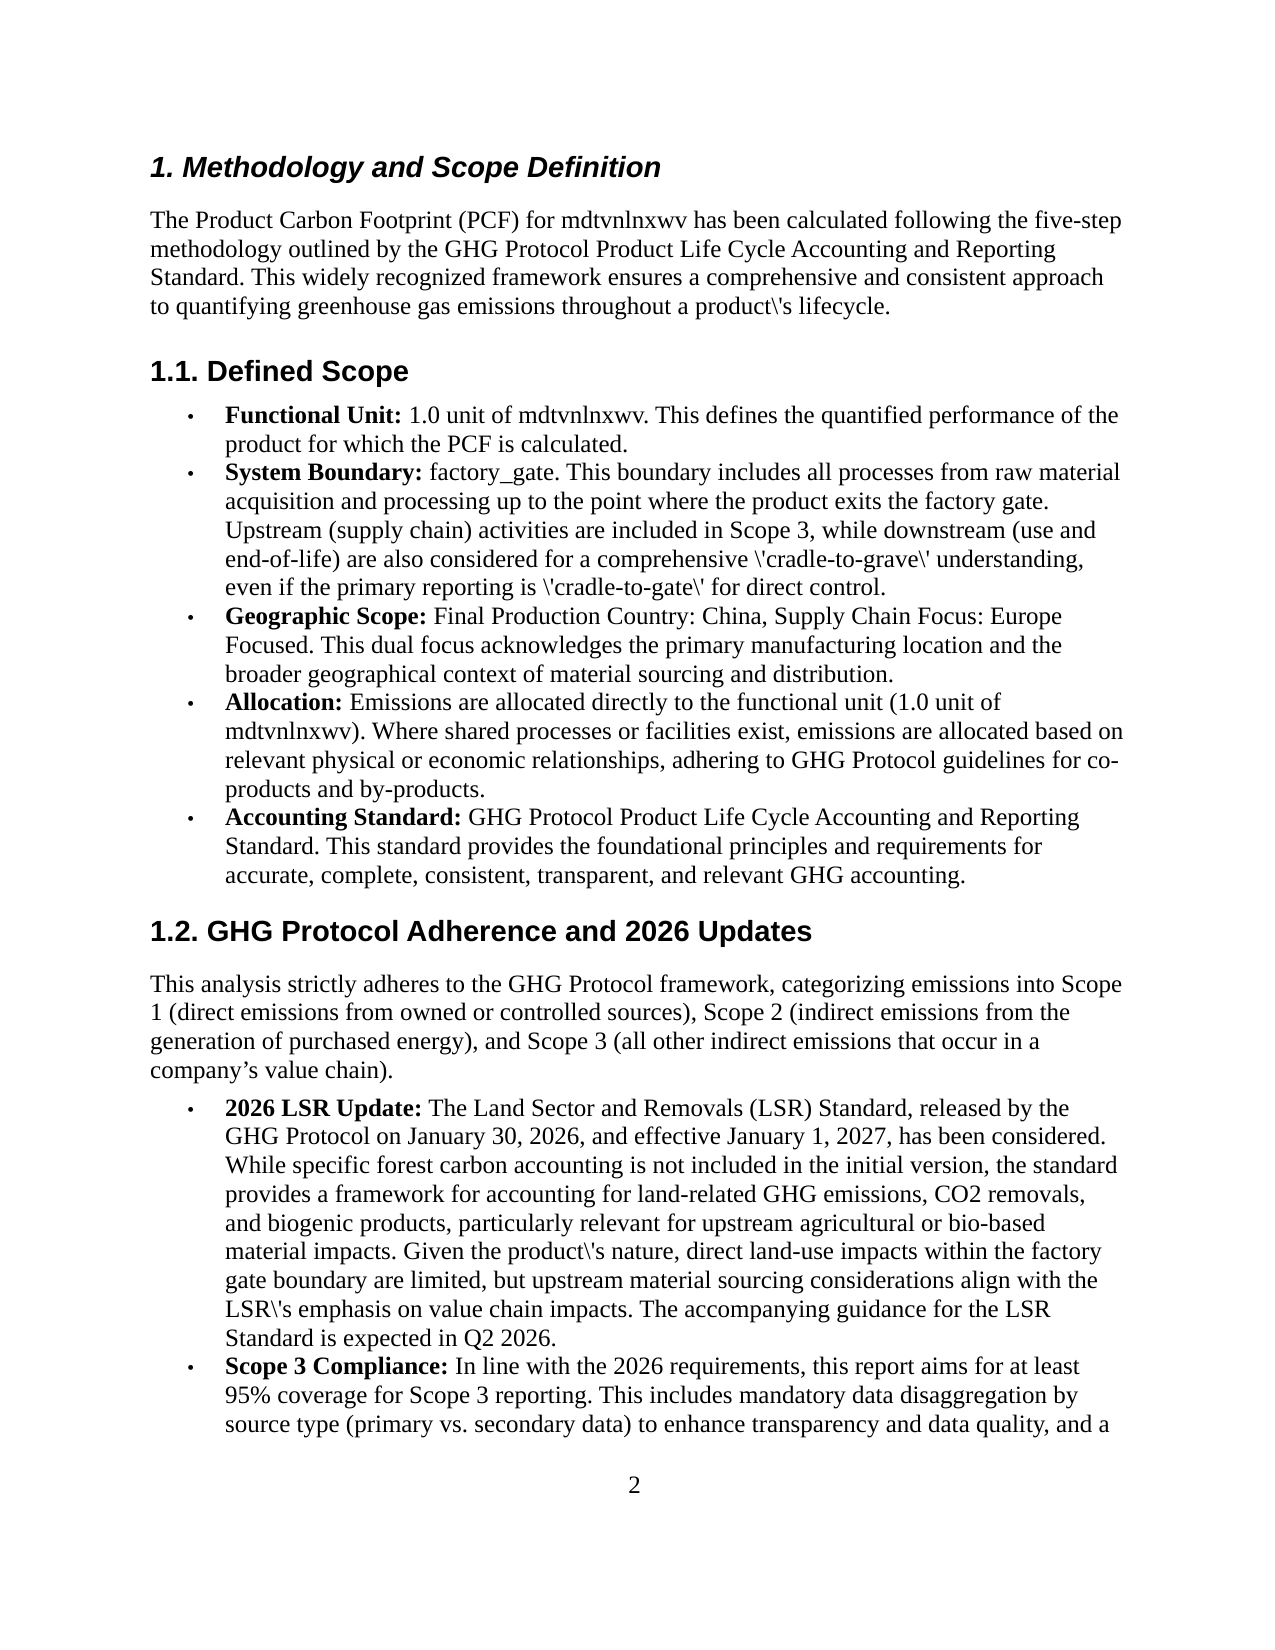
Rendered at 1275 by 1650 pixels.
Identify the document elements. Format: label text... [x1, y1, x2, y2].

list Allocation: Emissions are allocated directly to the functional unit (1.0 unit of mdtvnlnxwv). Where shared processes or facilities exist, emissions are allocated based on relevant physical or economic relationships, adhering to GHG Protocol guidelines for co-products and by-products. [187, 687, 1125, 802]
subtitle 1.2. GHG Protocol Adherence and 2026 Updates [150, 914, 1125, 947]
list Functional Unit: 1.0 unit of mdtvnlnxwv. This defines the quantified performance of the product for which the PCF is calculated. [187, 400, 1125, 457]
list 2026 LSR Update: The Land Sector and Removals (LSR) Standard, released by the GHG Protocol on January 30, 2026, and effective January 1, 2027, has been considered. While specific forest carbon accounting is not included in the initial version, the standard provides a framework for accounting for land-related GHG emissions, CO2 removals, and biogenic products, particularly relevant for upstream agricultural or bio-based material impacts. Given the product\'s nature, direct land-use impacts within the factory gate boundary are limited, but upstream material sourcing considerations align with the LSR\'s emphasis on value chain impacts. The accompanying guidance for the LSR Standard is expected in Q2 2026. [187, 1093, 1125, 1351]
subtitle 1.1. Defined Scope [150, 354, 1125, 387]
list Geographic Scope: Final Production Country: China, Supply Chain Focus: Europe Focused. This dual focus acknowledges the primary manufacturing location and the broader geographical context of material sourcing and distribution. [187, 601, 1125, 687]
list Accounting Standard: GHG Protocol Product Life Cycle Accounting and Reporting Standard. This standard provides the foundational principles and requirements for accurate, complete, consistent, transparent, and relevant GHG accounting. [187, 802, 1125, 889]
text This analysis strictly adheres to the GHG Protocol framework, categorizing emissions into Scope 1 (direct emissions from owned or controlled sources), Scope 2 (indirect emissions from the generation of purchased energy), and Scope 3 (all other indirect emissions that occur in a company’s value chain). [150, 969, 1125, 1084]
list System Boundary: factory_gate. This boundary includes all processes from raw material acquisition and processing up to the point where the product exits the factory gate. Upstream (supply chain) activities are included in Scope 3, while downstream (use and end-of-life) are also considered for a comprehensive \'cradle-to-grave\' understanding, even if the primary reporting is \'cradle-to-gate\' for direct control. [187, 457, 1125, 601]
text The Product Carbon Footprint (PCF) for mdtvnlnxwv has been calculated following the five-step methodology outlined by the GHG Protocol Product Life Cycle Accounting and Reporting Standard. This widely recognized framework ensures a comprehensive and consistent approach to quantifying greenhouse gas emissions throughout a product\'s lifecycle. [150, 205, 1125, 320]
list Scope 3 Compliance: In line with the 2026 requirements, this report aims for at least 95% coverage for Scope 3 reporting. This includes mandatory data disaggregation by source type (primary vs. secondary data) to enhance transparency and data quality, and a [187, 1351, 1125, 1438]
subtitle 1. Methodology and Scope Definition [150, 150, 1125, 183]
